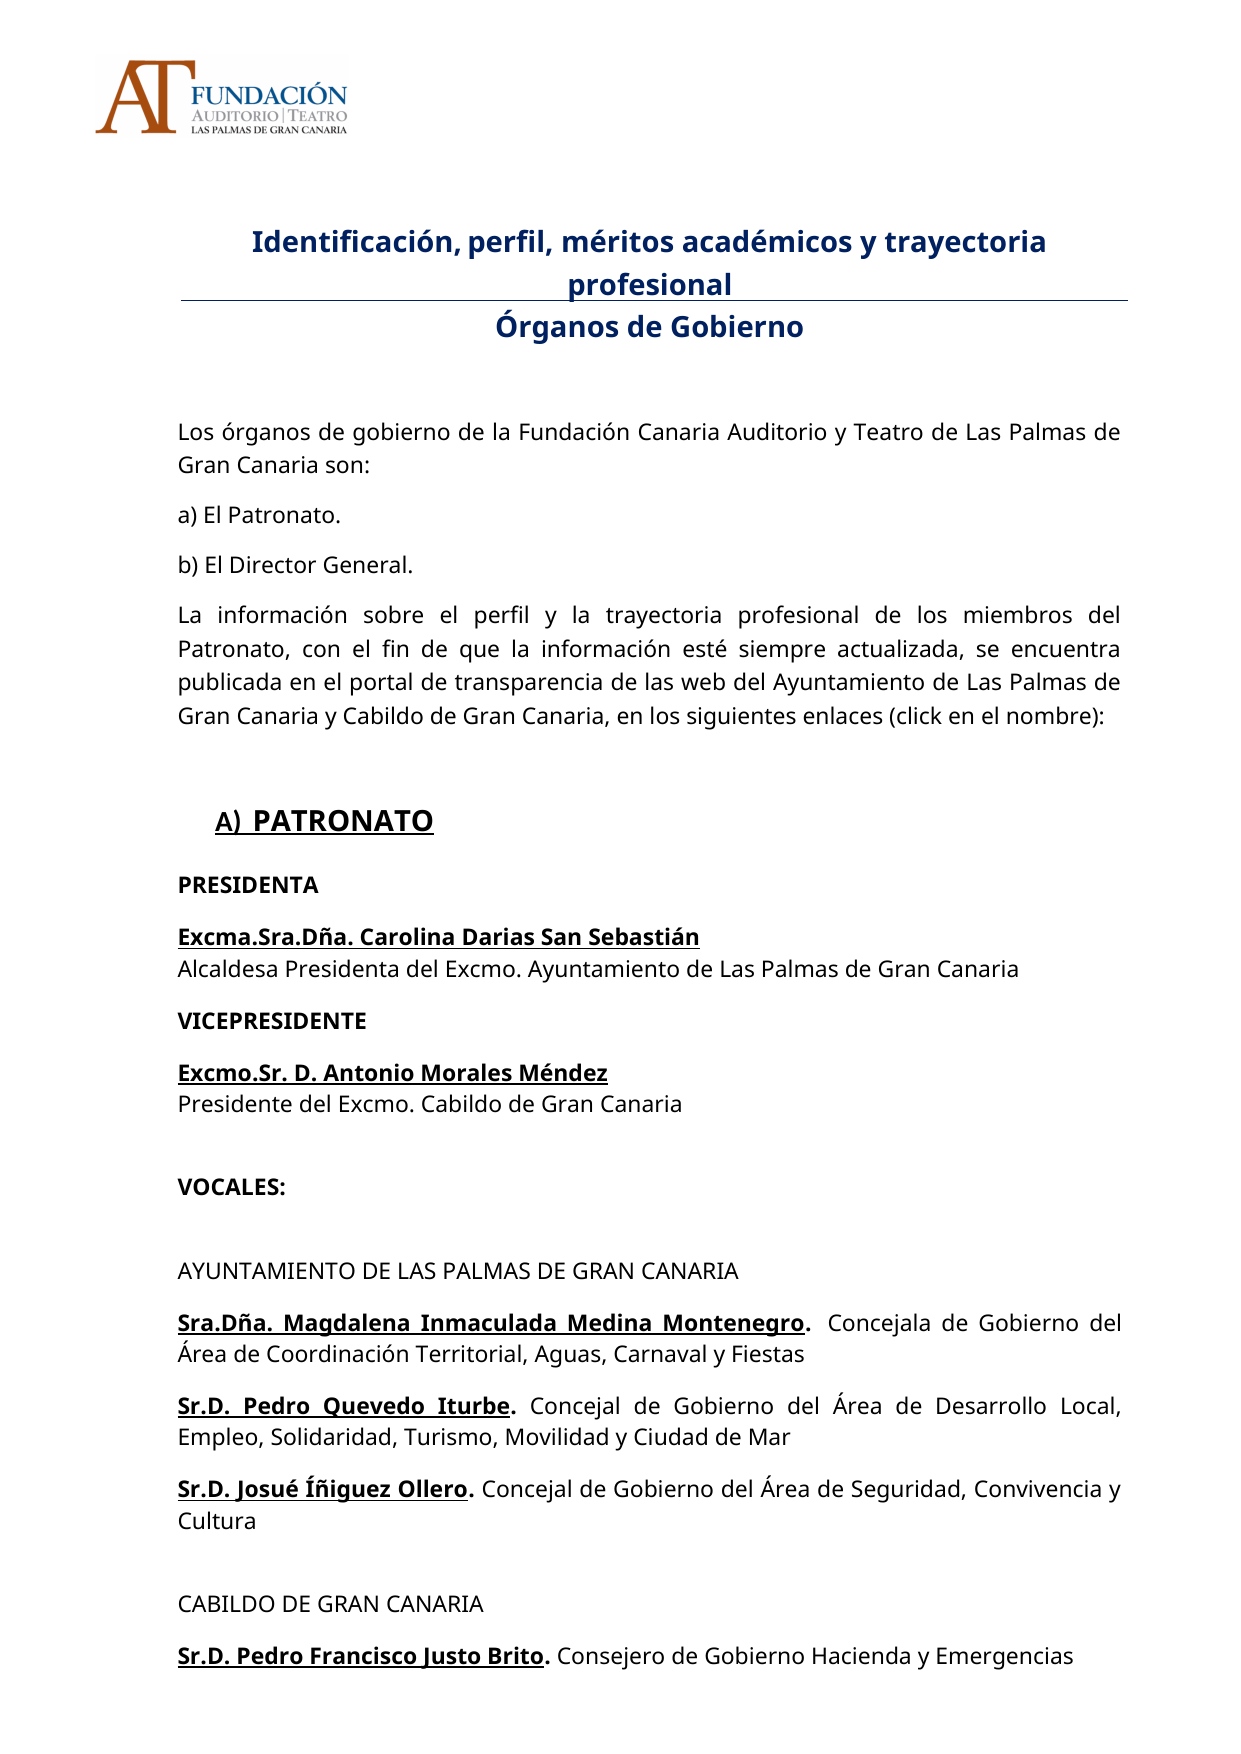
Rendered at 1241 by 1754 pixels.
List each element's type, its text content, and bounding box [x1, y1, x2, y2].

text Identificación, perfil, méritos académicos y trayectoria profesional Órganos de Gobierno [177, 222, 1122, 346]
text La información sobre el perfil y la trayectoria profesional de los miembros del Patronato, con el fin de que la información esté siempre actualizada, se encuentra publicada en el portal de transparencia de las web del Ayuntamiento de Las Palmas de Gran Canaria y Cabildo de Gran Canaria, en los siguientes enlaces (click en el nombre): [177, 599, 1122, 731]
text VICEPRESIDENTE [177, 1005, 1122, 1036]
text Excmo.Sr. D. Antonio Morales Méndez Presidente del Excmo. Cabildo de Gran Canaria [177, 1057, 1122, 1119]
text VOCALES: [177, 1140, 1122, 1203]
text b) El Director General. [177, 549, 1122, 580]
text AYUNTAMIENTO DE LAS PALMAS DE GRAN CANARIA [177, 1223, 1122, 1286]
text Sr.D. Pedro Quevedo Iturbe. Concejal de Gobierno del Área de Desarrollo Local, Empleo, Solidaridad, Turismo, Movilidad y Ciudad de Mar [177, 1390, 1122, 1453]
text Los órganos de gobierno de la Fundación Canaria Auditorio y Teatro de Las Palmas de Gran Canaria son: [177, 416, 1122, 480]
text Excma.Sra.Dña. Carolina Darias San Sebastián Alcaldesa Presidenta del Excmo. Ayuntamiento de Las Palmas de Gran Canaria [177, 921, 1122, 984]
text PRESIDENTA [177, 869, 1122, 901]
text CABILDO DE GRAN CANARIA [177, 1557, 1122, 1619]
text Sr.D. Pedro Francisco Justo Brito. Consejero de Gobierno Hacienda y Emergencias [177, 1640, 1122, 1671]
text Sra.Dña. Magdalena Inmaculada Medina Montenegro. Concejala de Gobierno del Área de Coordinación Territorial, Aguas, Carnaval y Fiestas [177, 1307, 1122, 1369]
text a) El Patronato. [177, 499, 1122, 530]
list PATRONATO [215, 800, 1122, 839]
text Sr.D. Josué Íñiguez Ollero. Concejal de Gobierno del Área de Seguridad, Convivencia y Cultura [177, 1473, 1122, 1536]
